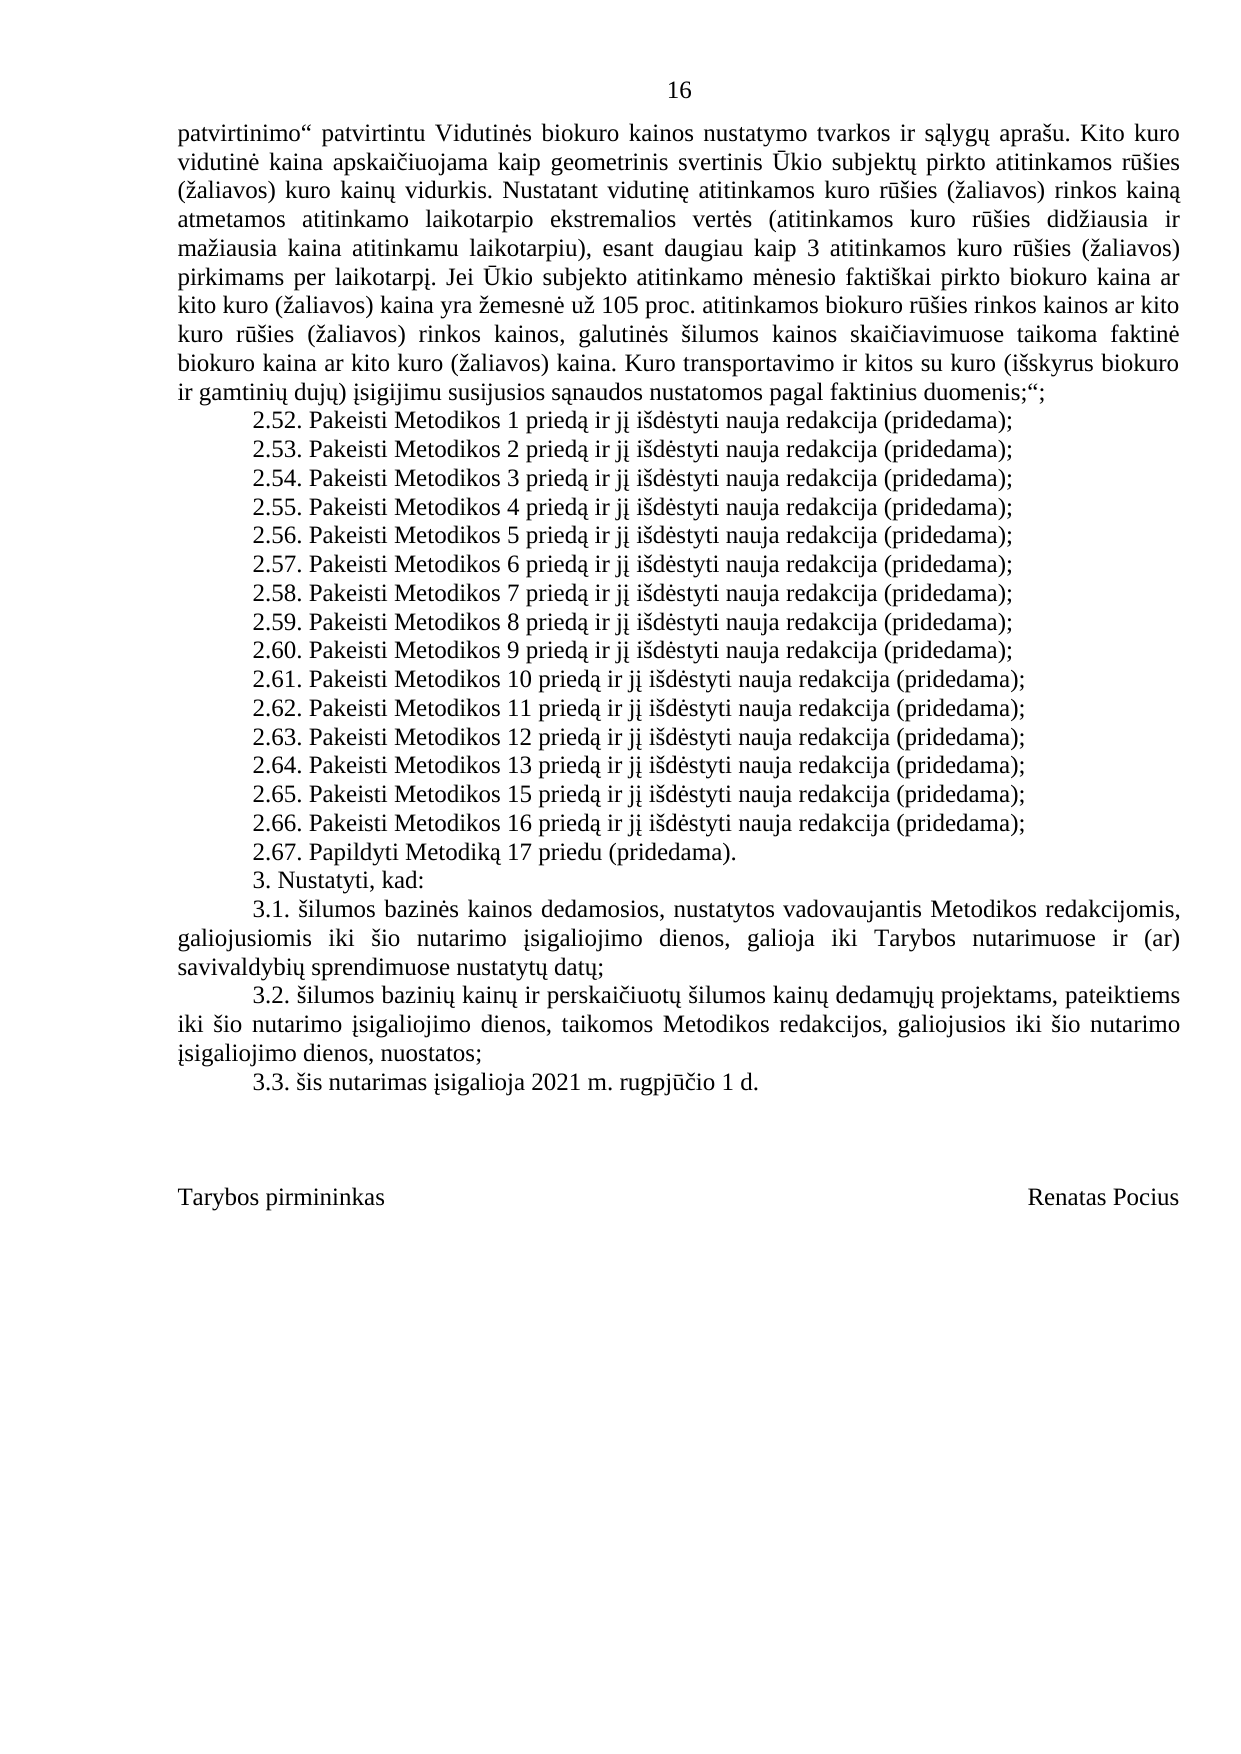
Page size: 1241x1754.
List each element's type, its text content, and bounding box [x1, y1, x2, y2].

text 2.57. Pakeisti Metodikos 6 priedą ir jį išdėstyti nauja redakcija (pridedama); [177, 549, 1181, 578]
text 2.59. Pakeisti Metodikos 8 priedą ir jį išdėstyti nauja redakcija (pridedama); [177, 607, 1181, 636]
text Tarybos pirmininkas Renatas Pocius [177, 1182, 1181, 1211]
text 2.62. Pakeisti Metodikos 11 priedą ir jį išdėstyti nauja redakcija (pridedama); [177, 693, 1181, 722]
text 2.52. Pakeisti Metodikos 1 priedą ir jį išdėstyti nauja redakcija (pridedama); [177, 406, 1181, 434]
text 2.60. Pakeisti Metodikos 9 priedą ir jį išdėstyti nauja redakcija (pridedama); [177, 636, 1181, 664]
text 2.53. Pakeisti Metodikos 2 priedą ir jį išdėstyti nauja redakcija (pridedama); [177, 434, 1181, 463]
text 2.66. Pakeisti Metodikos 16 priedą ir jį išdėstyti nauja redakcija (pridedama); [177, 808, 1181, 837]
text patvirtinimo“ patvirtintu Vidutinės biokuro kainos nustatymo tvarkos ir sąlygų aprašu. Kito kuro vidutinė kaina apskaičiuojama kaip geometrinis svertinis Ūkio subjektų pirkto atitinkamos rūšies (žaliavos) kuro kainų vidurkis. Nustatant vidutinę atitinkamos kuro rūšies (žaliavos) rinkos kainą atmetamos atitinkamo laikotarpio ekstremalios vertės (atitinkamos kuro rūšies didžiausia ir mažiausia kaina atitinkamu laikotarpiu), esant daugiau kaip 3 atitinkamos kuro rūšies (žaliavos) pirkimams per laikotarpį. Jei Ūkio subjekto atitinkamo mėnesio faktiškai pirkto biokuro kaina ar kito kuro (žaliavos) kaina yra žemesnė už 105 proc. atitinkamos biokuro rūšies rinkos kainos ar kito kuro rūšies (žaliavos) rinkos kainos, galutinės šilumos kainos skaičiavimuose taikoma faktinė biokuro kaina ar kito kuro (žaliavos) kaina. Kuro transportavimo ir kitos su kuro (išskyrus biokuro ir gamtinių dujų) įsigijimu susijusios sąnaudos nustatomos pagal faktinius duomenis;“; [177, 118, 1181, 406]
text 2.61. Pakeisti Metodikos 10 priedą ir jį išdėstyti nauja redakcija (pridedama); [177, 664, 1181, 693]
text 2.64. Pakeisti Metodikos 13 priedą ir jį išdėstyti nauja redakcija (pridedama); [177, 751, 1181, 779]
text 3.3. šis nutarimas įsigalioja 2021 m. rugpjūčio 1 d. [177, 1067, 1181, 1096]
text 3. Nustatyti, kad: [177, 866, 1181, 894]
text 2.67. Papildyti Metodiką 17 priedu (pridedama). [177, 837, 1181, 866]
text 3.1. šilumos bazinės kainos dedamosios, nustatytos vadovaujantis Metodikos redakcijomis, galiojusiomis iki šio nutarimo įsigaliojimo dienos, galioja iki Tarybos nutarimuose ir (ar) savivaldybių sprendimuose nustatytų datų; [177, 894, 1181, 981]
text 2.65. Pakeisti Metodikos 15 priedą ir jį išdėstyti nauja redakcija (pridedama); [177, 779, 1181, 808]
text 2.55. Pakeisti Metodikos 4 priedą ir jį išdėstyti nauja redakcija (pridedama); [177, 492, 1181, 521]
text 2.58. Pakeisti Metodikos 7 priedą ir jį išdėstyti nauja redakcija (pridedama); [177, 578, 1181, 607]
text 2.63. Pakeisti Metodikos 12 priedą ir jį išdėstyti nauja redakcija (pridedama); [177, 722, 1181, 751]
text 2.54. Pakeisti Metodikos 3 priedą ir jį išdėstyti nauja redakcija (pridedama); [177, 463, 1181, 492]
text 3.2. šilumos bazinių kainų ir perskaičiuotų šilumos kainų dedamųjų projektams, pateiktiems iki šio nutarimo įsigaliojimo dienos, taikomos Metodikos redakcijos, galiojusios iki šio nutarimo įsigaliojimo dienos, nuostatos; [177, 981, 1181, 1067]
text 2.56. Pakeisti Metodikos 5 priedą ir jį išdėstyti nauja redakcija (pridedama); [177, 521, 1181, 549]
